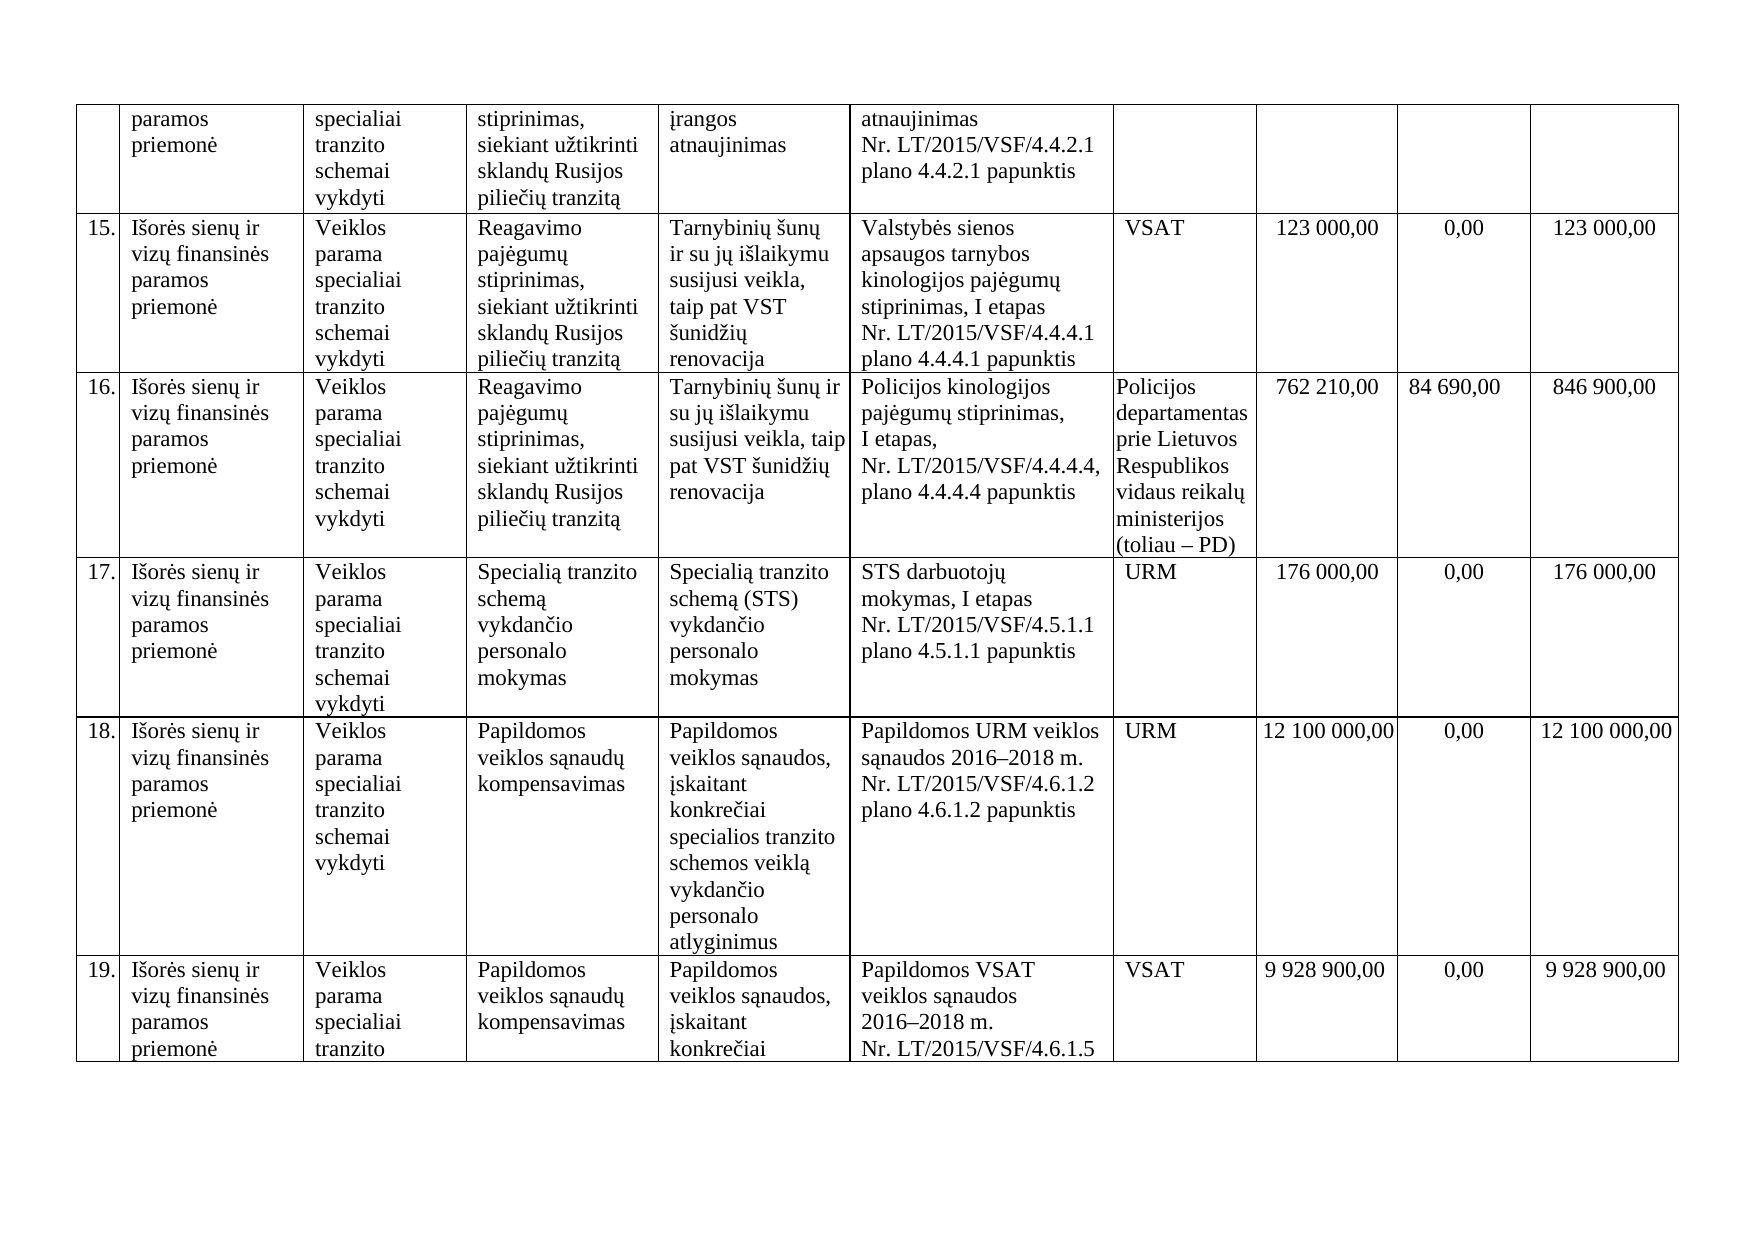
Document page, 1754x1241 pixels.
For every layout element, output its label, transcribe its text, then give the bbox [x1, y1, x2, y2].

table_cell specialiai tranzito schemai vykdyti [304, 105, 466, 213]
table_cell Papildomos veiklos sąnaudų kompensavimas [467, 718, 658, 955]
table_cell Specialią tranzito schemą (STS) vykdančio personalo mokymas [659, 558, 849, 716]
table_cell 15. [77, 214, 119, 372]
table_cell Išorės sienų ir vizų finansinės paramos priemonė [120, 214, 303, 372]
table_cell Veiklos parama specialiai tranzito schemai vykdyti [304, 718, 466, 955]
table_cell atnaujinimas Nr. LT/2015/VSF/4.4.2.1 plano 4.4.2.1 papunktis [851, 105, 1113, 213]
table_cell 0,00 [1398, 558, 1530, 716]
table_cell Papildomos veiklos sąnaudos, įskaitant konkrečiai [659, 956, 849, 1061]
table_cell 12 100 000,00 [1531, 718, 1678, 955]
table_cell 17. [77, 558, 119, 716]
table_cell 9 928 900,00 [1257, 956, 1397, 1061]
table_cell stiprinimas, siekiant užtikrinti sklandų Rusijos piliečių tranzitą [467, 105, 658, 213]
table_cell 123 000,00 [1531, 214, 1678, 372]
table_cell [77, 105, 119, 213]
table_cell Reagavimo pajėgumų stiprinimas, siekiant užtikrinti sklandų Rusijos piliečių tranzitą [467, 214, 658, 372]
table_cell 762 210,00 [1257, 373, 1397, 557]
table_cell Veiklos parama specialiai tranzito schemai vykdyti [304, 373, 466, 557]
table_cell [1257, 105, 1397, 213]
table_cell Papildomos veiklos sąnaudos, įskaitant konkrečiai specialios tranzito schemos veiklą vykdančio personalo atlyginimus [659, 718, 849, 955]
table_cell 846 900,00 [1531, 373, 1678, 557]
table_cell VSAT [1114, 956, 1256, 1061]
table_cell įrangos atnaujinimas [659, 105, 849, 213]
table_cell [1531, 105, 1678, 213]
table_cell 19. [77, 956, 119, 1061]
table_cell 12 100 000,00 [1257, 718, 1397, 955]
table_cell URM [1114, 558, 1256, 716]
table_cell 84 690,00 [1398, 373, 1530, 557]
table_cell Veiklos parama specialiai tranzito schemai vykdyti [304, 214, 466, 372]
table_cell Išorės sienų ir vizų finansinės paramos priemonė [120, 558, 303, 716]
table_cell VSAT [1114, 214, 1256, 372]
table_cell Papildomos VSAT veiklos sąnaudos 2016–2018 m. Nr. LT/2015/VSF/4.6.1.5 [851, 956, 1113, 1061]
table_cell 176 000,00 [1257, 558, 1397, 716]
table_cell 16. [77, 373, 119, 557]
table_cell Išorės sienų ir vizų finansinės paramos priemonė [120, 373, 303, 557]
table_cell Veiklos parama specialiai tranzito [304, 956, 466, 1061]
table_cell Tarnybinių šunų ir su jų išlaikymu susijusi veikla, taip pat VST šunidžių renovacija [659, 373, 849, 557]
table_cell Išorės sienų ir vizų finansinės paramos priemonė [120, 956, 303, 1061]
table_cell [1114, 105, 1256, 213]
table_cell 123 000,00 [1257, 214, 1397, 372]
table_cell Papildomos veiklos sąnaudų kompensavimas [467, 956, 658, 1061]
table_cell Tarnybinių šunų ir su jų išlaikymu susijusi veikla, taip pat VST šunidžių renovacija [659, 214, 849, 372]
table_cell Reagavimo pajėgumų stiprinimas, siekiant užtikrinti sklandų Rusijos piliečių tranzitą [467, 373, 658, 557]
table_cell 18. [77, 718, 119, 955]
table_cell STS darbuotojų mokymas, I etapas Nr. LT/2015/VSF/4.5.1.1 plano 4.5.1.1 papunktis [851, 558, 1113, 716]
table_cell 176 000,00 [1531, 558, 1678, 716]
table_cell 0,00 [1398, 214, 1530, 372]
table_cell 0,00 [1398, 718, 1530, 955]
table_cell [1398, 105, 1530, 213]
table_cell Veiklos parama specialiai tranzito schemai vykdyti [304, 558, 466, 716]
table_cell Policijos departamentas prie Lietuvos Respublikos vidaus reikalų ministerijos (toliau – PD) [1114, 373, 1256, 557]
table_cell Valstybės sienos apsaugos tarnybos kinologijos pajėgumų stiprinimas, I etapas Nr. LT/2015/VSF/4.4.4.1 plano 4.4.4.1 papunktis [851, 214, 1113, 372]
table_cell Išorės sienų ir vizų finansinės paramos priemonė [120, 718, 303, 955]
table_cell Policijos kinologijos pajėgumų stiprinimas, I etapas, Nr. LT/2015/VSF/4.4.4.4, plano 4.4.4.4 papunktis [851, 373, 1113, 557]
table_cell Papildomos URM veiklos sąnaudos 2016–2018 m. Nr. LT/2015/VSF/4.6.1.2 plano 4.6.1.2 papunktis [851, 718, 1113, 955]
table_cell Specialią tranzito schemą vykdančio personalo mokymas [467, 558, 658, 716]
table_cell paramos priemonė [120, 105, 303, 213]
table_cell 9 928 900,00 [1531, 956, 1678, 1061]
table_cell 0,00 [1398, 956, 1530, 1061]
table_cell URM [1114, 718, 1256, 955]
